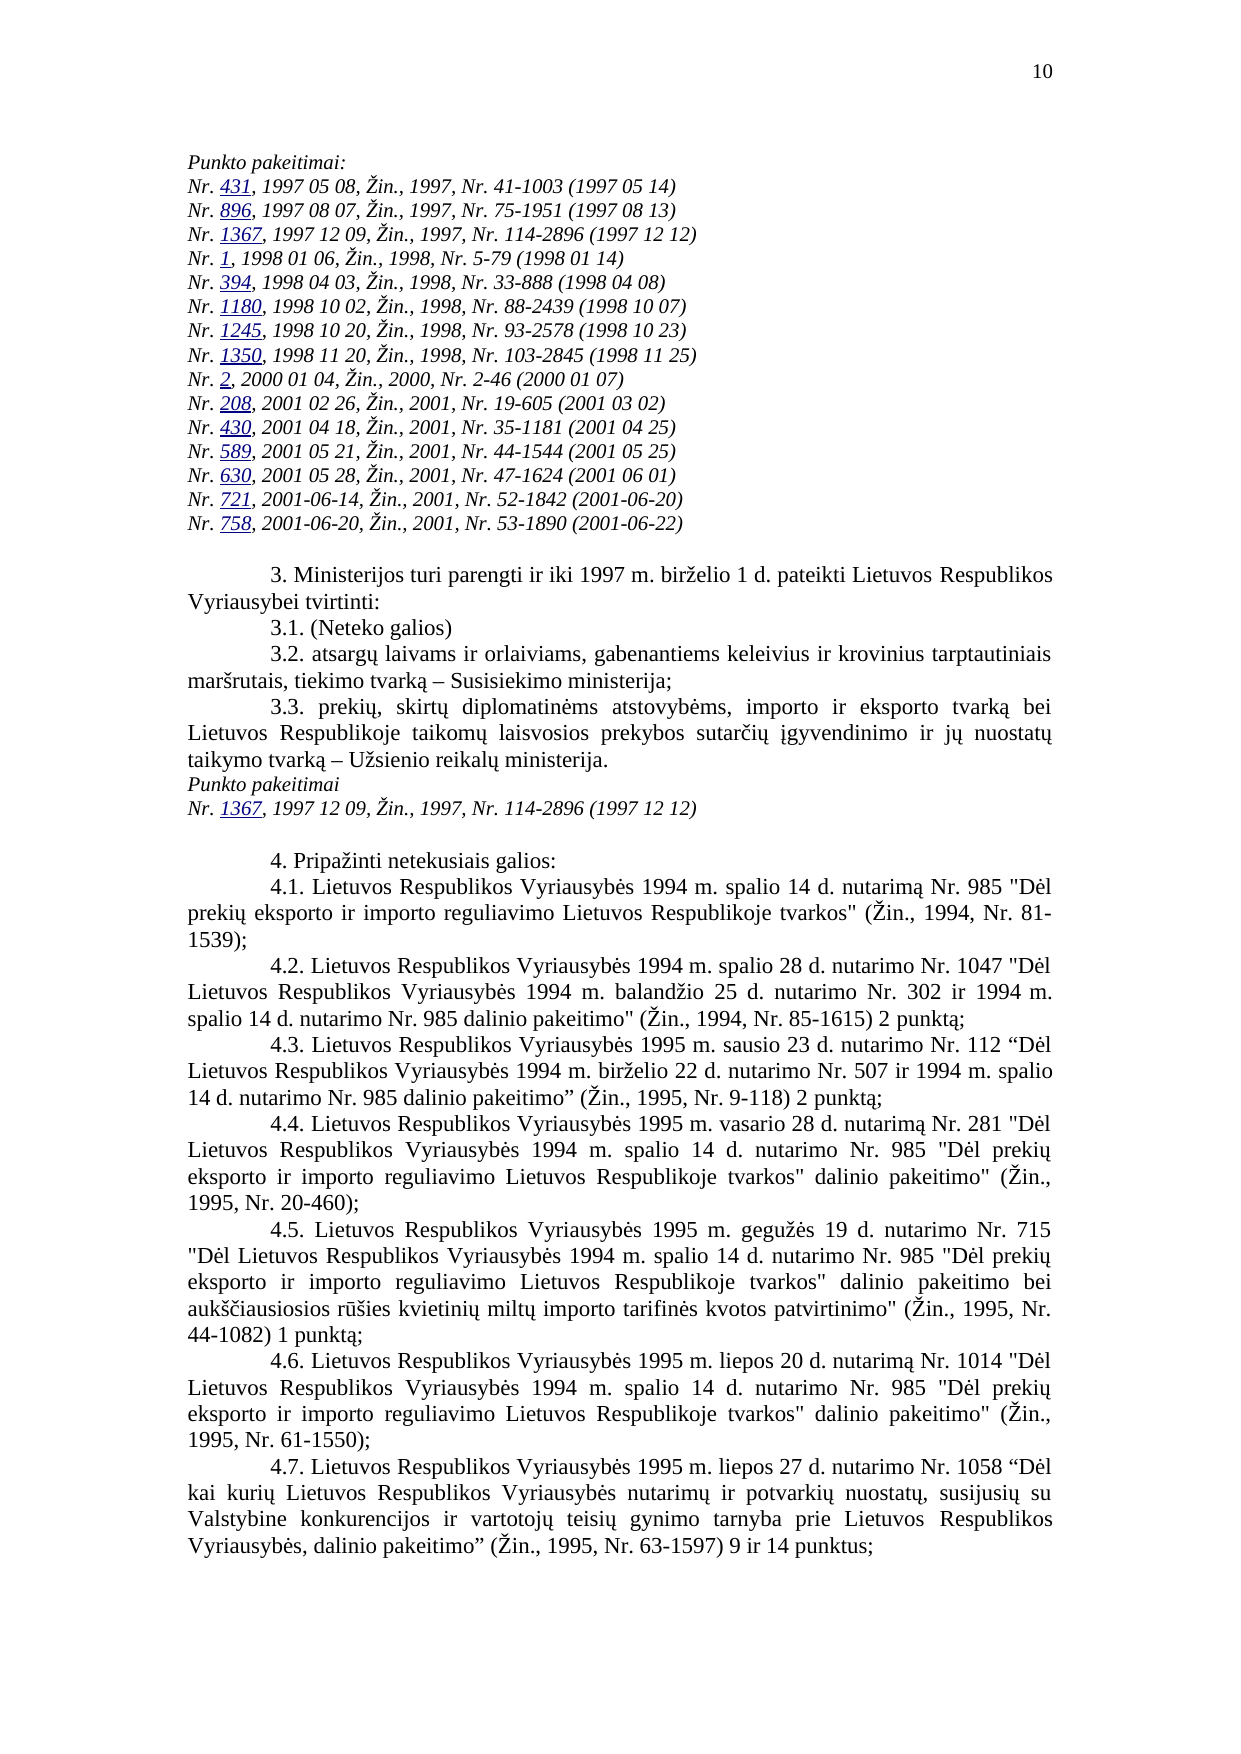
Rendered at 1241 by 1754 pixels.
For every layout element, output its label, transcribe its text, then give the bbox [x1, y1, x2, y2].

text 3.2. atsargų laivams ir orlaiviams, gabenantiems keleivius ir krovinius tarptautiniais maršrutais, tiekimo tvarką – Susisiekimo ministerija; [187, 640, 1053, 693]
text Nr. 430, 2001 04 18, Žin., 2001, Nr. 35-1181 (2001 04 25) [187, 415, 1053, 439]
text Nr. 1, 1998 01 06, Žin., 1998, Nr. 5-79 (1998 01 14) [187, 246, 1053, 270]
text 4.4. Lietuvos Respublikos Vyriausybės 1995 m. vasario 28 d. nutarimą Nr. 281 "Dėl Lietuvos Respublikos Vyriausybės 1994 m. spalio 14 d. nutarimo Nr. 985 "Dėl prekių eksporto ir importo reguliavimo Lietuvos Respublikoje tvarkos" dalinio pakeitimo" (Žin., 1995, Nr. 20-460); [187, 1110, 1053, 1216]
text 4.1. Lietuvos Respublikos Vyriausybės 1994 m. spalio 14 d. nutarimą Nr. 985 "Dėl prekių eksporto ir importo reguliavimo Lietuvos Respublikoje tvarkos" (Žin., 1994, Nr. 81-1539); [187, 873, 1053, 952]
text Nr. 589, 2001 05 21, Žin., 2001, Nr. 44-1544 (2001 05 25) [187, 439, 1053, 463]
text 4.2. Lietuvos Respublikos Vyriausybės 1994 m. spalio 28 d. nutarimo Nr. 1047 "Dėl Lietuvos Respublikos Vyriausybės 1994 m. balandžio 25 d. nutarimo Nr. 302 ir 1994 m. spalio 14 d. nutarimo Nr. 985 dalinio pakeitimo" (Žin., 1994, Nr. 85-1615) 2 punktą; [187, 952, 1053, 1031]
text Nr. 721, 2001-06-14, Žin., 2001, Nr. 52-1842 (2001-06-20) [187, 487, 1053, 511]
text 3.1. (Neteko galios) [187, 614, 1053, 640]
text Punkto pakeitimai: [187, 150, 1053, 174]
text Nr. 208, 2001 02 26, Žin., 2001, Nr. 19-605 (2001 03 02) [187, 391, 1053, 415]
text Nr. 431, 1997 05 08, Žin., 1997, Nr. 41-1003 (1997 05 14) [187, 174, 1053, 198]
text 4.3. Lietuvos Respublikos Vyriausybės 1995 m. sausio 23 d. nutarimo Nr. 112 “Dėl Lietuvos respublikos Vyriausybės 1994 m. birželio 22 d. nutarimo Nr. 507 ir 1994 m. spalio 14 d. nutarimo Nr. 985 dalinio pakeitimo” (Žin., 1995, Nr. 9-118) 2 punktą; [187, 1031, 1053, 1110]
text Punkto pakeitimai [187, 772, 1053, 796]
text Nr. 1350, 1998 11 20, Žin., 1998, Nr. 103-2845 (1998 11 25) [187, 342, 1053, 367]
text Nr. 630, 2001 05 28, Žin., 2001, Nr. 47-1624 (2001 06 01) [187, 463, 1053, 487]
text Nr. 1180, 1998 10 02, Žin., 1998, Nr. 88-2439 (1998 10 07) [187, 294, 1053, 318]
text 4.7. Lietuvos Respublikos Vyriausybės 1995 m. liepos 27 d. nutarimo Nr. 1058 “Dėl kai kurių Lietuvos Respublikos Vyriausybės nutarimų ir potvarkių nuostatų, susijusių su Valstybine konkurencijos ir vartotojų teisių gynimo tarnyba prie Lietuvos respublikos Vyriausybės, dalinio pakeitimo” (Žin., 1995, Nr. 63-1597) 9 ir 14 punktus; [187, 1453, 1053, 1558]
text Nr. 1367, 1997 12 09, Žin., 1997, Nr. 114-2896 (1997 12 12) [187, 222, 1053, 246]
text 4.6. Lietuvos Respublikos Vyriausybės 1995 m. liepos 20 d. nutarimą Nr. 1014 "Dėl Lietuvos Respublikos Vyriausybės 1994 m. spalio 14 d. nutarimo Nr. 985 "Dėl prekių eksporto ir importo reguliavimo Lietuvos Respublikoje tvarkos" dalinio pakeitimo" (Žin., 1995, Nr. 61-1550); [187, 1347, 1053, 1453]
text Nr. 1367, 1997 12 09, Žin., 1997, Nr. 114-2896 (1997 12 12) [187, 796, 1053, 820]
text Nr. 758, 2001-06-20, Žin., 2001, Nr. 53-1890 (2001-06-22) [187, 511, 1053, 535]
text 3. Ministerijos turi parengti ir iki 1997 m. birželio 1 d. pateikti Lietuvos respublikos Vyriausybei tvirtinti: [187, 561, 1053, 614]
text 4. Pripažinti netekusiais galios: [187, 847, 1053, 873]
text Nr. 896, 1997 08 07, Žin., 1997, Nr. 75-1951 (1997 08 13) [187, 198, 1053, 222]
text Nr. 1245, 1998 10 20, Žin., 1998, Nr. 93-2578 (1998 10 23) [187, 318, 1053, 342]
text 4.5. Lietuvos Respublikos Vyriausybės 1995 m. gegužės 19 d. nutarimo Nr. 715 "Dėl Lietuvos Respublikos Vyriausybės 1994 m. spalio 14 d. nutarimo Nr. 985 "Dėl prekių eksporto ir importo reguliavimo Lietuvos Respublikoje tvarkos" dalinio pakeitimo bei aukščiausiosios rūšies kvietinių miltų importo tarifinės kvotos patvirtinimo" (Žin., 1995, Nr. 44-1082) 1 punktą; [187, 1216, 1053, 1347]
text Nr. 2, 2000 01 04, Žin., 2000, Nr. 2-46 (2000 01 07) [187, 367, 1053, 391]
text Nr. 394, 1998 04 03, Žin., 1998, Nr. 33-888 (1998 04 08) [187, 270, 1053, 294]
text 3.3. prekių, skirtų diplomatinėms atstovybėms, importo ir eksporto tvarką bei Lietuvos respublikoje taikomų laisvosios prekybos sutarčių įgyvendinimo ir jų nuostatų taikymo tvarką – Užsienio reikalų ministerija. [187, 693, 1053, 772]
